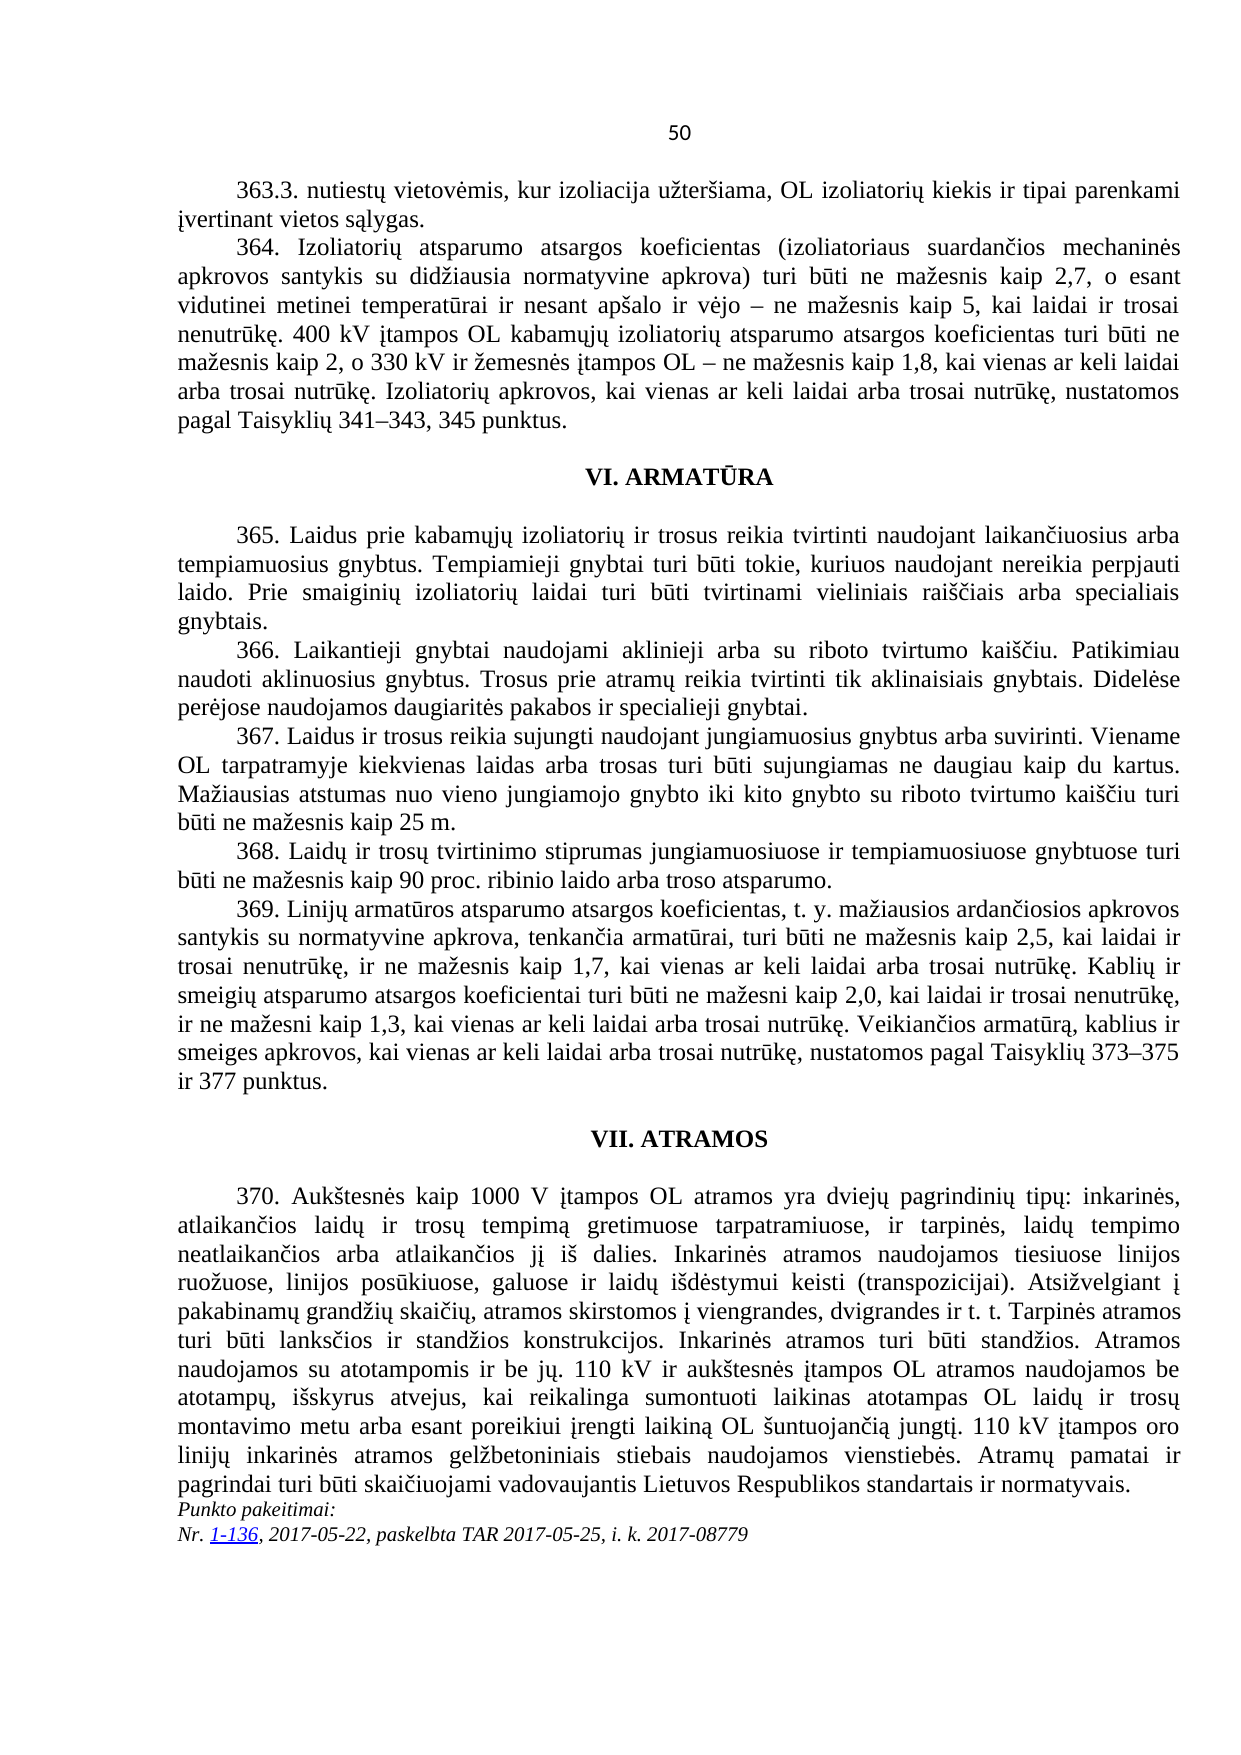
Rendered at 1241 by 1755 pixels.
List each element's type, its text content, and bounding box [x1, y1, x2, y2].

text 369. Linijų armatūros atsparumo atsargos koeficientas, t. y. mažiausios ardančiosios apkrovos santykis su normatyvine apkrova, tenkančia armatūrai, turi būti ne mažesnis kaip 2,5, kai laidai ir trosai nenutrūkę, ir ne mažesnis kaip 1,7, kai vienas ar keli laidai arba trosai nutrūkę. Kablių ir smeigių atsparumo atsargos koeficientai turi būti ne mažesni kaip 2,0, kai laidai ir trosai nenutrūkę, ir ne mažesni kaip 1,3, kai vienas ar keli laidai arba trosai nutrūkę. Veikiančios armatūrą, kablius ir smeiges apkrovos, kai vienas ar keli laidai arba trosai nutrūkę, nustatomos pagal Taisyklių 373–375 ir 377 punktus. [177, 894, 1181, 1095]
text 368. Laidų ir trosų tvirtinimo stiprumas jungiamuosiuose ir tempiamuosiuose gnybtuose turi būti ne mažesnis kaip 90 proc. ribinio laido arba troso atsparumo. [177, 836, 1181, 894]
text 363.3. nutiestų vietovėmis, kur izoliacija užteršiama, OL izoliatorių kiekis ir tipai parenkami įvertinant vietos sąlygas. [177, 175, 1181, 232]
text VII. ATRAMOS [177, 1124, 1181, 1152]
text 370. Aukštesnės kaip 1000 V įtampos OL atramos yra dviejų pagrindinių tipų: inkarinės, atlaikančios laidų ir trosų tempimą gretimuose tarpatramiuose, ir tarpinės, laidų tempimo neatlaikančios arba atlaikančios jį iš dalies. Inkarinės atramos naudojamos tiesiuose linijos ruožuose, linijos posūkiuose, galuose ir laidų išdėstymui keisti (transpozicijai). Atsižvelgiant į pakabinamų grandžių skaičių, atramos skirstomos į viengrandes, dvigrandes ir t. t. Tarpinės atramos turi būti lanksčios ir standžios konstrukcijos. Inkarinės atramos turi būti standžios. Atramos naudojamos su atotampomis ir be jų. 110 kV ir aukštesnės įtampos OL atramos naudojamos be atotampų, išskyrus atvejus, kai reikalinga sumontuoti laikinas atotampas OL laidų ir trosų montavimo metu arba esant poreikiui įrengti laikiną OL šuntuojančią jungtį. 110 kV įtampos oro linijų inkarinės atramos gelžbetoniniais stiebais naudojamos vienstiebės. Atramų pamatai ir pagrindai turi būti skaičiuojami vadovaujantis Lietuvos Respublikos standartais ir normatyvais. [177, 1181, 1181, 1497]
text Nr. 1-136, 2017-05-22, paskelbta TAR 2017-05-25, i. k. 2017-08779 [177, 1521, 1181, 1546]
text Punkto pakeitimai: [177, 1497, 1181, 1521]
text 366. Laikantieji gnybtai naudojami aklinieji arba su riboto tvirtumo kaiščiu. Patikimiau naudoti aklinuosius gnybtus. Trosus prie atramų reikia tvirtinti tik aklinaisiais gnybtais. Didelėse perėjose naudojamos daugiaritės pakabos ir specialieji gnybtai. [177, 635, 1181, 721]
text 364. Izoliatorių atsparumo atsargos koeficientas (izoliatoriaus suardančios mechaninės apkrovos santykis su didžiausia normatyvine apkrova) turi būti ne mažesnis kaip 2,7, o esant vidutinei metinei temperatūrai ir nesant apšalo ir vėjo – ne mažesnis kaip 5, kai laidai ir trosai nenutrūkę. 400 kV įtampos OL kabamųjų izoliatorių atsparumo atsargos koeficientas turi būti ne mažesnis kaip 2, o 330 kV ir žemesnės įtampos OL – ne mažesnis kaip 1,8, kai vienas ar keli laidai arba trosai nutrūkę. Izoliatorių apkrovos, kai vienas ar keli laidai arba trosai nutrūkę, nustatomos pagal Taisyklių 341–343, 345 punktus. [177, 232, 1181, 434]
text VI. ARMATŪRA [177, 462, 1181, 491]
text 365. Laidus prie kabamųjų izoliatorių ir trosus reikia tvirtinti naudojant laikančiuosius arba tempiamuosius gnybtus. Tempiamieji gnybtai turi būti tokie, kuriuos naudojant nereikia perpjauti laido. Prie smaiginių izoliatorių laidai turi būti tvirtinami vieliniais raiščiais arba specialiais gnybtais. [177, 520, 1181, 635]
text 367. Laidus ir trosus reikia sujungti naudojant jungiamuosius gnybtus arba suvirinti. Viename OL tarpatramyje kiekvienas laidas arba trosas turi būti sujungiamas ne daugiau kaip du kartus. Mažiausias atstumas nuo vieno jungiamojo gnybto iki kito gnybto su riboto tvirtumo kaiščiu turi būti ne mažesnis kaip 25 m. [177, 721, 1181, 836]
